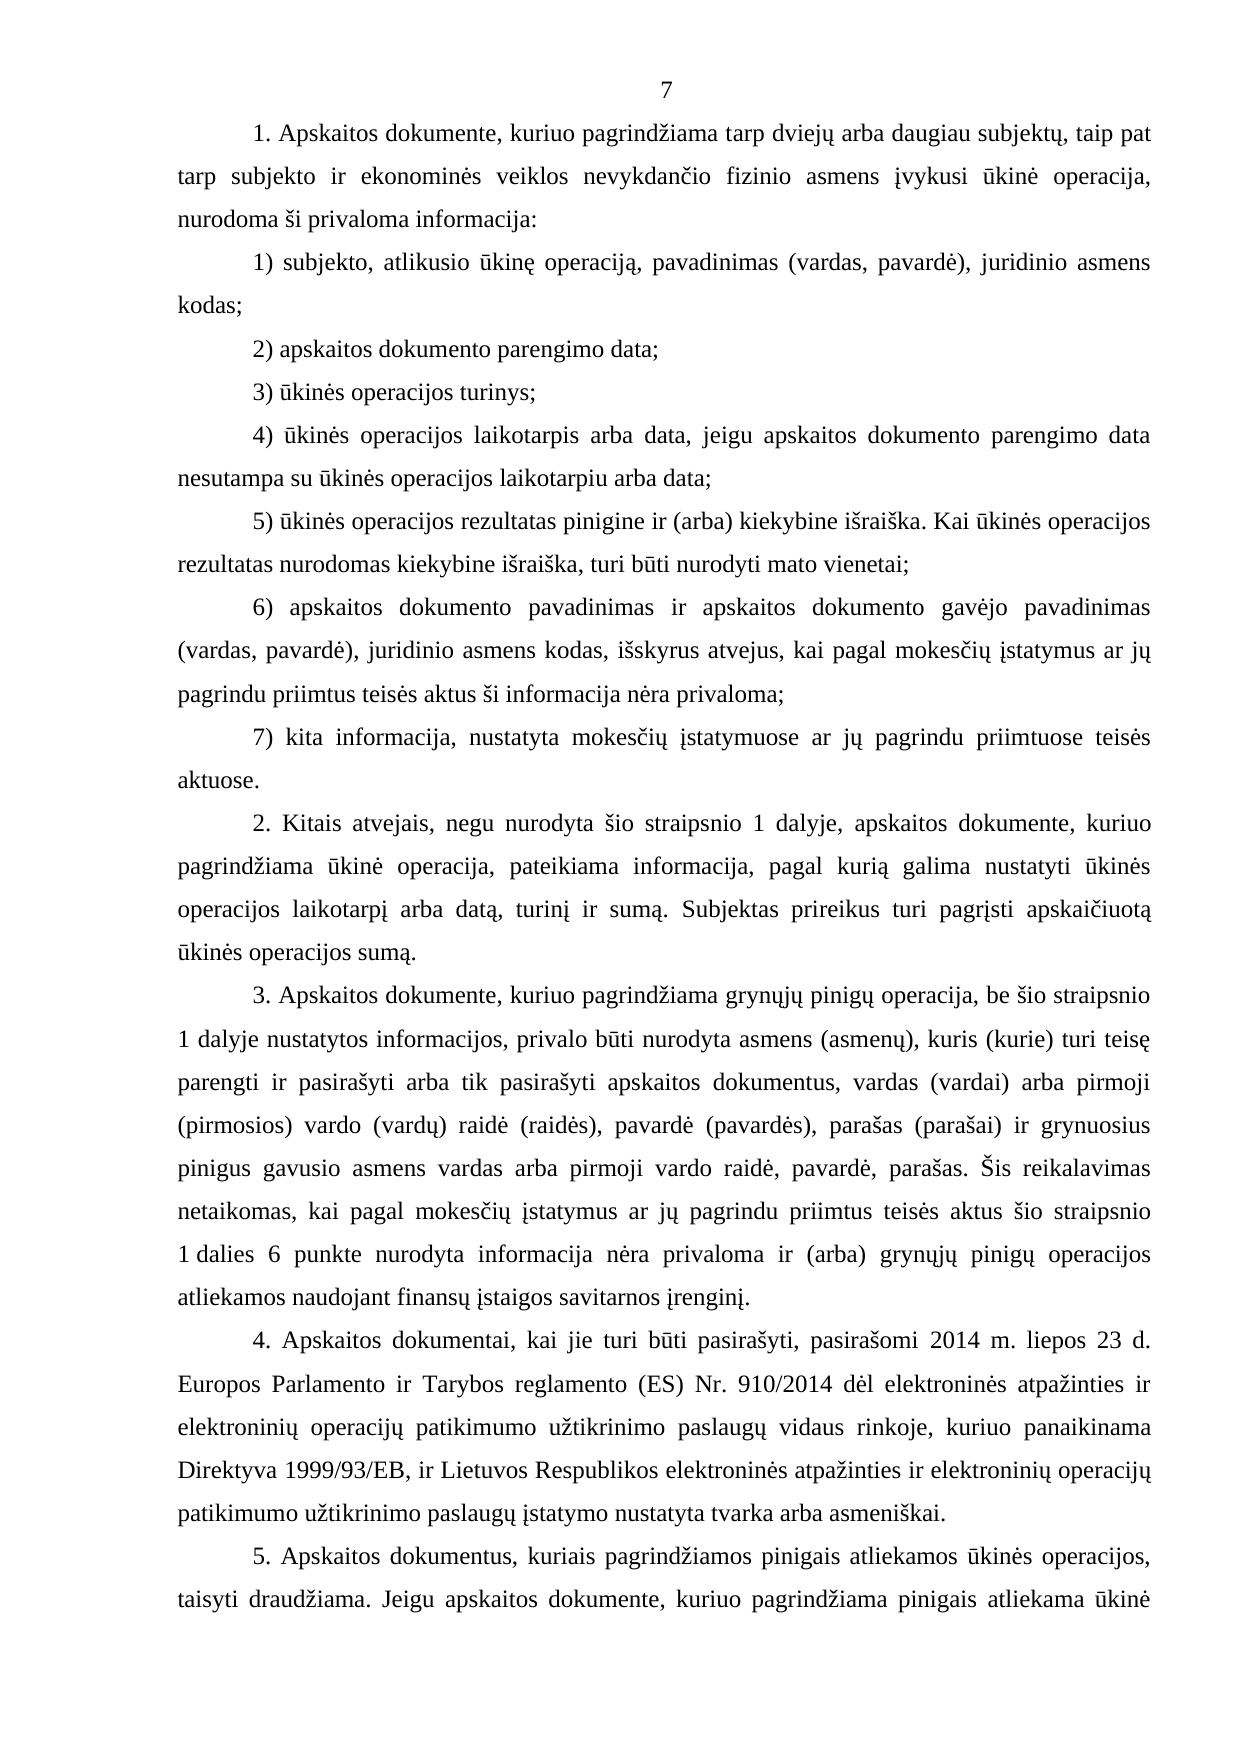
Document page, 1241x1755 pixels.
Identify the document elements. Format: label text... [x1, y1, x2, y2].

text 6) apskaitos dokumento pavadinimas ir apskaitos dokumento gavėjo pavadinimas (vardas, pavardė), juridinio asmens kodas, išskyrus atvejus, kai pagal mokesčių įstatymus ar jų pagrindu priimtus teisės aktus ši informacija nėra privaloma; [177, 592, 1152, 707]
text 3) ūkinės operacijos turinys; [177, 377, 1152, 406]
text 1) subjekto, atlikusio ūkinę operaciją, pavadinimas (vardas, pavardė), juridinio asmens kodas; [177, 247, 1152, 319]
text 2) apskaitos dokumento parengimo data; [177, 334, 1152, 362]
text 5. Apskaitos dokumentus, kuriais pagrindžiamos pinigais atliekamos ūkinės operacijos, taisyti draudžiama. Jeigu apskaitos dokumente, kuriuo pagrindžiama pinigais atliekama ūkinė [177, 1541, 1152, 1613]
text 5) ūkinės operacijos rezultatas pinigine ir (arba) kiekybine išraiška. Kai ūkinės operacijos rezultatas nurodomas kiekybine išraiška, turi būti nurodyti mato vienetai; [177, 506, 1152, 578]
text 2. Kitais atvejais, negu nurodyta šio straipsnio 1 dalyje, apskaitos dokumente, kuriuo pagrindžiama ūkinė operacija, pateikiama informacija, pagal kurią galima nustatyti ūkinės operacijos laikotarpį arba datą, turinį ir sumą. Subjektas prireikus turi pagrįsti apskaičiuotą ūkinės operacijos sumą. [177, 808, 1152, 966]
text 4) ūkinės operacijos laikotarpis arba data, jeigu apskaitos dokumento parengimo data nesutampa su ūkinės operacijos laikotarpiu arba data; [177, 420, 1152, 492]
text 7) kita informacija, nustatyta mokesčių įstatymuose ar jų pagrindu priimtuose teisės aktuose. [177, 722, 1152, 794]
text 3. Apskaitos dokumente, kuriuo pagrindžiama grynųjų pinigų operacija, be šio straipsnio 1 dalyje nustatytos informacijos, privalo būti nurodyta asmens (asmenų), kuris (kurie) turi teisę parengti ir pasirašyti arba tik pasirašyti apskaitos dokumentus, vardas (vardai) arba pirmoji (pirmosios) vardo (vardų) raidė (raidės), pavardė (pavardės), parašas (parašai) ir grynuosius pinigus gavusio asmens vardas arba pirmoji vardo raidė, pavardė, parašas. Šis reikalavimas netaikomas, kai pagal mokesčių įstatymus ar jų pagrindu priimtus teisės aktus šio straipsnio 1 dalies 6 punkte nurodyta informacija nėra privaloma ir (arba) grynųjų pinigų operacijos atliekamos naudojant finansų įstaigos savitarnos įrenginį. [177, 981, 1152, 1311]
text 1. Apskaitos dokumente, kuriuo pagrindžiama tarp dviejų arba daugiau subjektų, taip pat tarp subjekto ir ekonominės veiklos nevykdančio fizinio asmens įvykusi ūkinė operacija, nurodoma ši privaloma informacija: [177, 118, 1152, 233]
text 4. Apskaitos dokumentai, kai jie turi būti pasirašyti, pasirašomi 2014 m. liepos 23 d. Europos Parlamento ir Tarybos reglamento (ES) Nr. 910/2014 dėl elektroninės atpažinties ir elektroninių operacijų patikimumo užtikrinimo paslaugų vidaus rinkoje, kuriuo panaikinama Direktyva 1999/93/EB, ir Lietuvos Respublikos elektroninės atpažinties ir elektroninių operacijų patikimumo užtikrinimo paslaugų įstatymo nustatyta tvarka arba asmeniškai. [177, 1326, 1152, 1527]
